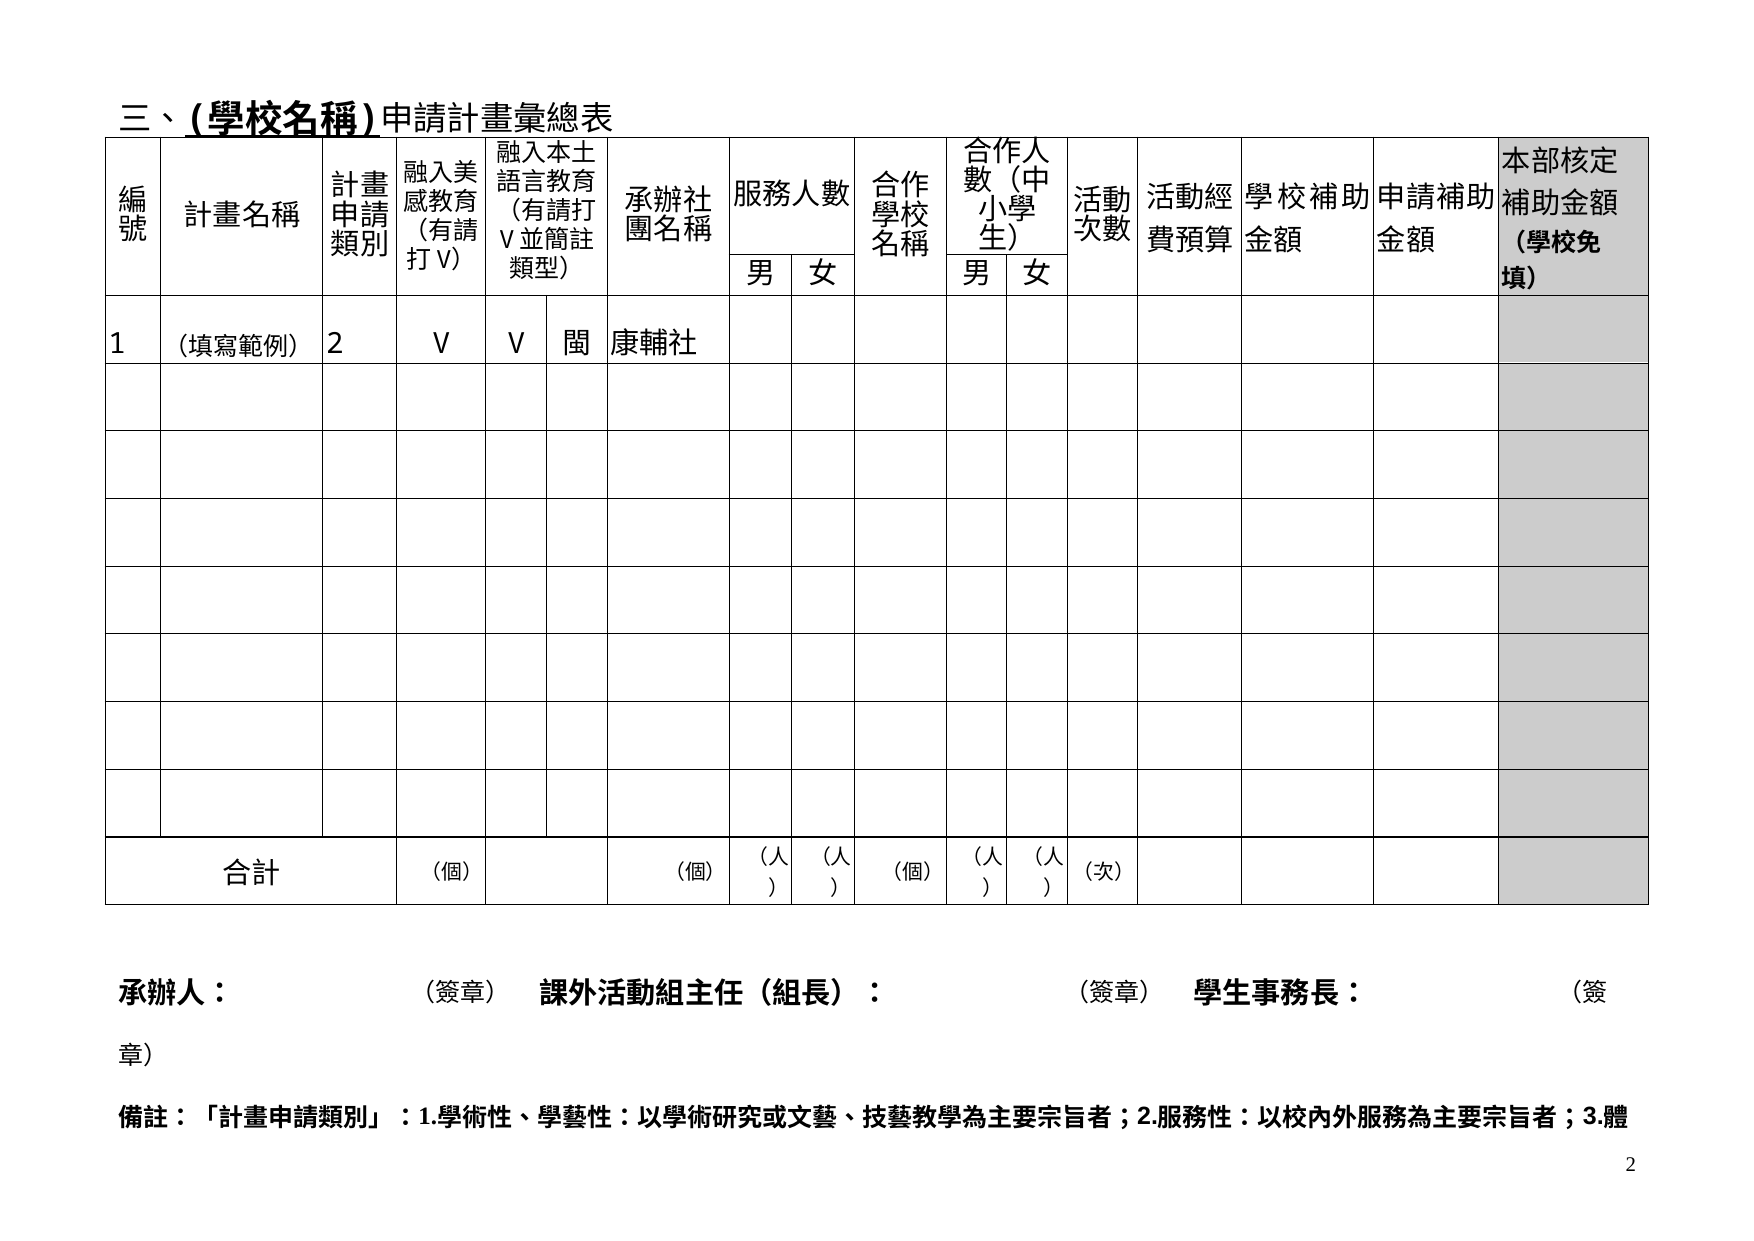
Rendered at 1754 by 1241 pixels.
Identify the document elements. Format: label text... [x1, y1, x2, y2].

table_cell [792, 770, 854, 836]
table_cell [608, 567, 729, 633]
table_cell [792, 567, 854, 633]
table_cell [792, 364, 854, 430]
table_cell [730, 364, 791, 430]
table_header 合作學校名稱 [855, 138, 946, 295]
table_cell [1068, 499, 1137, 566]
table_cell 女 [792, 255, 854, 295]
table_cell [1374, 567, 1498, 633]
table_cell [1374, 499, 1498, 566]
table_cell [323, 567, 396, 633]
table_cell [547, 431, 607, 498]
table_cell [1242, 431, 1373, 498]
table_cell 男 [730, 255, 791, 295]
table_cell [1242, 567, 1373, 633]
table_cell [855, 770, 946, 836]
table_cell [323, 431, 396, 498]
table_cell [947, 567, 1006, 633]
table_header 承辦社團名稱 [608, 138, 729, 295]
table_cell [486, 567, 546, 633]
table_cell [1068, 770, 1137, 836]
table_cell [1499, 838, 1648, 904]
table_cell [947, 499, 1006, 566]
table_cell [106, 634, 160, 701]
table_cell [1242, 702, 1373, 769]
table_cell [730, 296, 791, 362]
table_header 服務人數 [730, 138, 854, 254]
table_cell [397, 499, 485, 566]
table_cell 女 [1007, 255, 1067, 295]
text 三、(學校名稱)申請計畫彙總表 [118, 74, 1636, 137]
table_header 融入本土語言教育（有請打V並簡註類型） [486, 138, 607, 295]
table_cell [397, 431, 485, 498]
table_cell [1138, 364, 1241, 430]
table_cell [1007, 499, 1067, 566]
text 承辦人： （簽章） 課外活動組主任（組長）： （簽章） 學生事務長： （簽章） [118, 949, 1636, 1074]
table_cell [161, 499, 322, 566]
table_cell [855, 364, 946, 430]
table_cell [1068, 702, 1137, 769]
table_cell [1374, 364, 1498, 430]
table_cell [161, 431, 322, 498]
table_cell [792, 431, 854, 498]
table_cell （填寫範例） [161, 296, 322, 362]
table_cell [1242, 634, 1373, 701]
table_cell [1499, 702, 1648, 769]
table_cell 合計 [106, 838, 396, 904]
table_cell [792, 296, 854, 362]
table_cell 閩 [547, 296, 607, 362]
table_cell [397, 567, 485, 633]
table_cell [1068, 567, 1137, 633]
table_cell [1138, 567, 1241, 633]
table_cell [547, 364, 607, 430]
table_cell [161, 702, 322, 769]
table_cell [1499, 499, 1648, 566]
table_cell [106, 702, 160, 769]
table_cell [486, 499, 546, 566]
table_header 本部核定補助金額（學校免填） [1499, 138, 1648, 295]
table_cell [855, 567, 946, 633]
text 備註：「計畫申請類別」：1.學術性、學藝性：以學術研究或文藝、技藝教學為主要宗旨者；2.服務性：以校內外服務為主要宗旨者；3.體 [118, 1074, 1636, 1137]
table_cell [1242, 770, 1373, 836]
table_cell [486, 431, 546, 498]
table_cell [547, 499, 607, 566]
table_cell （個） [397, 838, 485, 904]
table_cell （個） [855, 838, 946, 904]
table_cell [323, 364, 396, 430]
table_cell [1242, 499, 1373, 566]
table_cell V [486, 296, 546, 362]
table_cell [792, 499, 854, 566]
table_cell [1374, 634, 1498, 701]
table_cell [608, 431, 729, 498]
table_cell [947, 634, 1006, 701]
table_header 編號 [106, 138, 160, 295]
table_header 活動經費預算 [1138, 138, 1241, 295]
table_cell [547, 567, 607, 633]
table_cell [106, 770, 160, 836]
table_cell [1138, 770, 1241, 836]
table_header 合作人數（中小學生） [947, 138, 1067, 254]
table_cell 男 [947, 255, 1006, 295]
table_cell [792, 634, 854, 701]
table_header 活動 次數 [1068, 138, 1137, 295]
table_cell [1007, 431, 1067, 498]
table_cell [1499, 634, 1648, 701]
table_cell [1007, 770, 1067, 836]
table_cell [161, 634, 322, 701]
table_cell [730, 499, 791, 566]
table_cell [1138, 838, 1241, 904]
table_cell [730, 770, 791, 836]
table_cell [1499, 431, 1648, 498]
table_cell [486, 702, 546, 769]
table_cell [1499, 296, 1648, 362]
table_cell [547, 702, 607, 769]
table_cell [1007, 364, 1067, 430]
table_cell [1374, 702, 1498, 769]
table_cell [1499, 770, 1648, 836]
table_cell （人） [730, 838, 791, 904]
table_cell [855, 499, 946, 566]
table_cell [323, 634, 396, 701]
table_cell 1 [106, 296, 160, 362]
table_cell [1068, 634, 1137, 701]
table_cell [1138, 702, 1241, 769]
table_cell [161, 567, 322, 633]
table_cell （次） [1068, 838, 1137, 904]
table_cell （人） [947, 838, 1006, 904]
table_cell [855, 296, 946, 362]
table_cell [397, 702, 485, 769]
table_cell [397, 634, 485, 701]
table_header 計畫申請類別 [323, 138, 396, 295]
table_cell [608, 634, 729, 701]
table_cell [947, 431, 1006, 498]
table_cell [608, 702, 729, 769]
table_cell [1068, 364, 1137, 430]
table_cell [106, 567, 160, 633]
table_header 學校補助金額 [1242, 138, 1373, 295]
table_cell [397, 364, 485, 430]
table_cell [730, 702, 791, 769]
table_cell [1007, 702, 1067, 769]
table_cell [1068, 296, 1137, 362]
table_cell [1138, 296, 1241, 362]
table_cell [1374, 431, 1498, 498]
table_cell [1242, 296, 1373, 362]
table_cell [947, 702, 1006, 769]
table_cell [1374, 296, 1498, 362]
table_cell [1374, 838, 1498, 904]
table_cell [1138, 431, 1241, 498]
table_cell [323, 499, 396, 566]
table_cell [947, 364, 1006, 430]
table_cell [608, 770, 729, 836]
table_cell [1138, 499, 1241, 566]
table_cell [1068, 431, 1137, 498]
table_cell [792, 702, 854, 769]
table_cell [161, 770, 322, 836]
table_cell [855, 431, 946, 498]
table_cell [855, 702, 946, 769]
table_cell [161, 364, 322, 430]
table_cell [486, 634, 546, 701]
table_cell [486, 838, 607, 904]
table_header 計畫名稱 [161, 138, 322, 295]
table_cell [1007, 296, 1067, 362]
table_cell [730, 634, 791, 701]
table_cell [323, 770, 396, 836]
table_cell [397, 770, 485, 836]
table_cell [855, 634, 946, 701]
table_cell [106, 499, 160, 566]
table_cell [106, 364, 160, 430]
table_cell [608, 499, 729, 566]
table_cell [486, 364, 546, 430]
table_cell [730, 431, 791, 498]
table_cell [730, 567, 791, 633]
table_cell [1138, 634, 1241, 701]
table_header 融入美感教育（有請打V） [397, 138, 485, 295]
table_cell [547, 634, 607, 701]
table_cell （人） [792, 838, 854, 904]
table_cell [1374, 770, 1498, 836]
table_cell [1242, 364, 1373, 430]
table_cell [947, 770, 1006, 836]
table_cell [106, 431, 160, 498]
table_cell 康輔社 [608, 296, 729, 362]
table_cell V [397, 296, 485, 362]
table_cell （人） [1007, 838, 1067, 904]
table_cell （個） [608, 838, 729, 904]
table_cell 2 [323, 296, 396, 362]
table_cell [1242, 838, 1373, 904]
table_cell [323, 702, 396, 769]
table_cell [486, 770, 546, 836]
table_header 申請補助金額 [1374, 138, 1498, 295]
table_cell [1499, 364, 1648, 430]
table_cell [1007, 567, 1067, 633]
table_cell [1499, 567, 1648, 633]
table_cell [947, 296, 1006, 362]
table_cell [1007, 634, 1067, 701]
table_cell [608, 364, 729, 430]
table_cell [547, 770, 607, 836]
